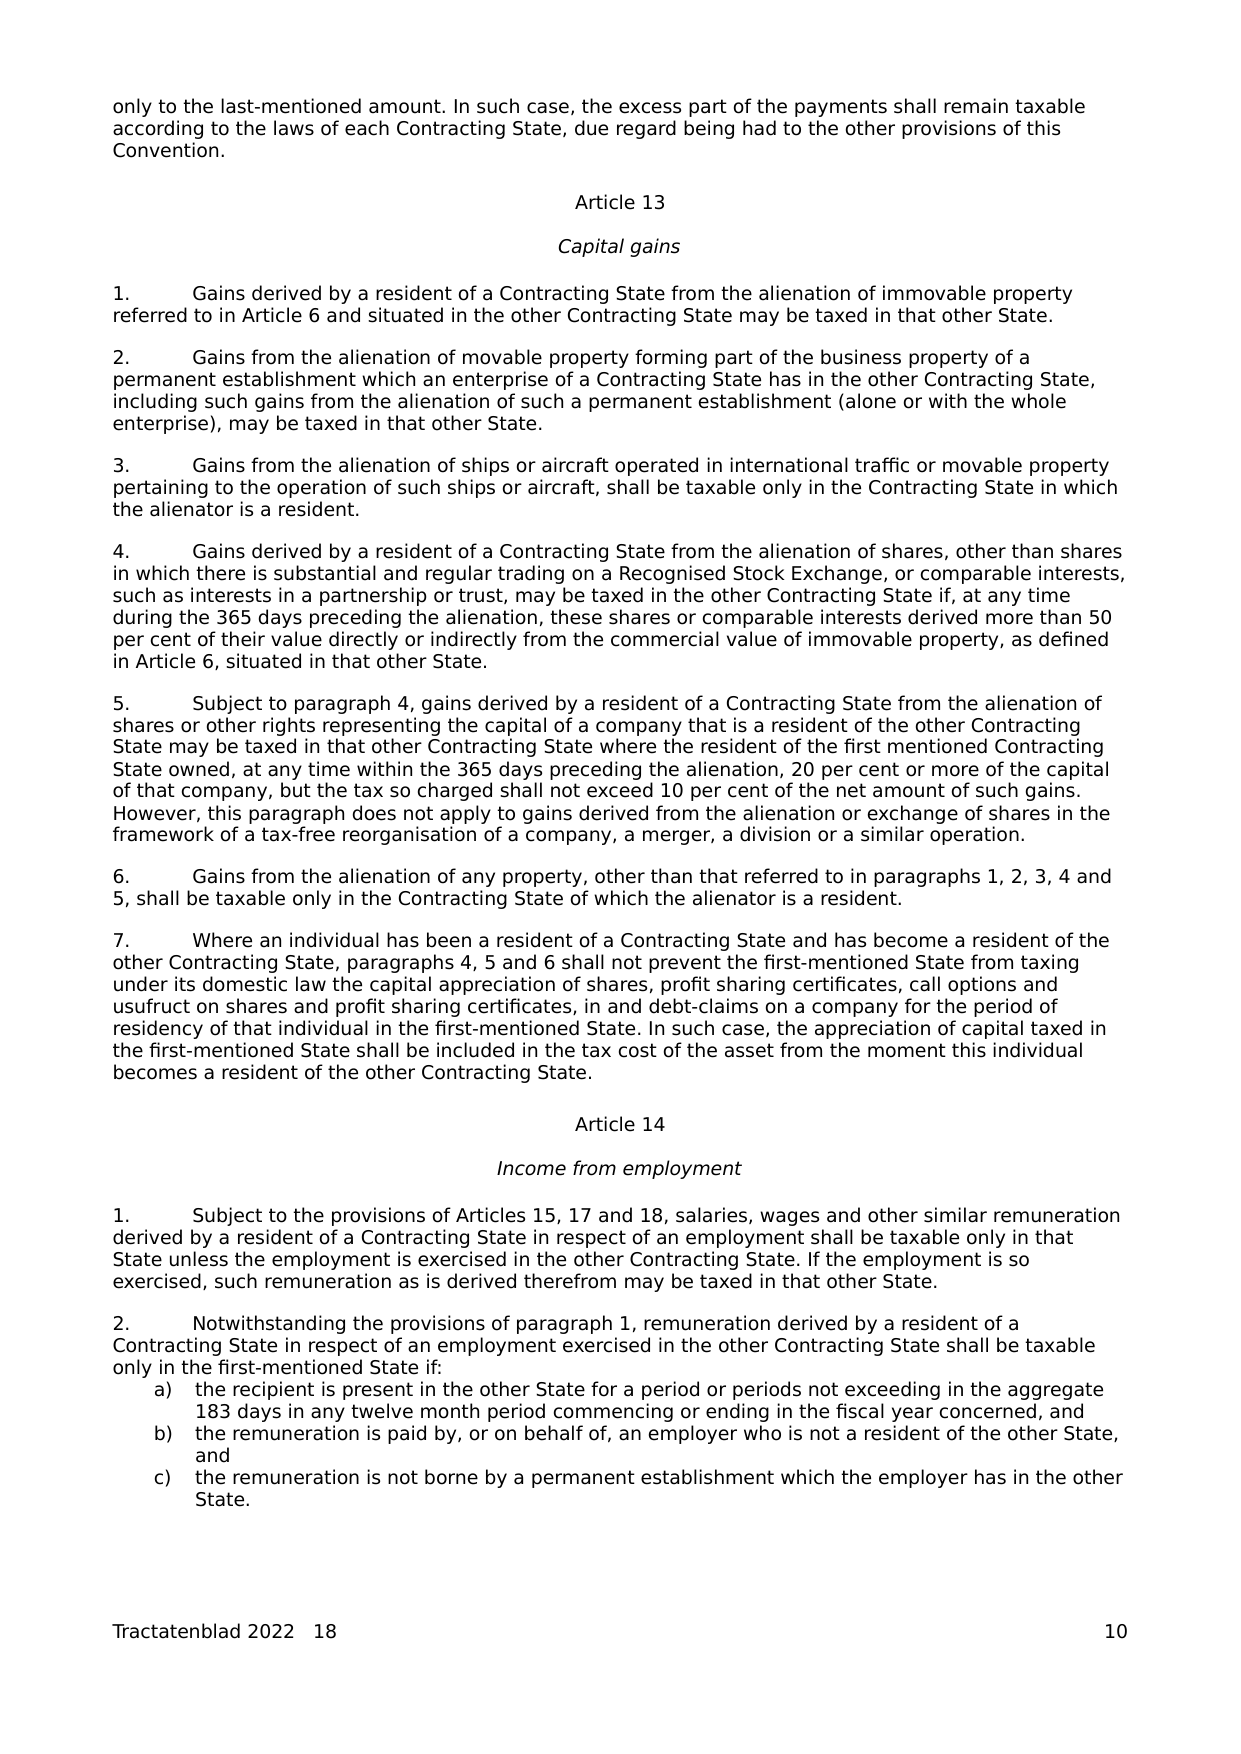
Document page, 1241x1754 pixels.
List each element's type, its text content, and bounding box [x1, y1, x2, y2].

subtitle Article 13 Capital gains [112, 192, 1128, 258]
text 1. Gains derived by a resident of a Contracting State from the alienation of immovable property referred to in Article 6 and situated in the other Contracting State may be taxed in that other State. [112, 283, 1128, 327]
text 1. Subject to the provisions of Articles 15, 17 and 18, salaries, wages and other similar remuneration derived by a resident of a Contracting State in respect of an employment shall be taxable only in that State unless the employment is exercised in the other Contracting State. If the employment is so exercised, such remuneration as is derived therefrom may be taxed in that other State. [112, 1205, 1128, 1293]
text a) the recipient is present in the other State for a period or periods not exceeding in the aggregate 183 days in any twelve month period commencing or ending in the fiscal year concerned, and [153, 1379, 1128, 1423]
text only to the last-mentioned amount. In such case, the excess part of the payments shall remain taxable according to the laws of each Contracting State, due regard being had to the other provisions of this Convention. [112, 96, 1128, 162]
text b) the remuneration is paid by, or on behalf of, an employer who is not a resident of the other State, and [153, 1423, 1128, 1467]
text 5. Subject to paragraph 4, gains derived by a resident of a Contracting State from the alienation of shares or other rights representing the capital of a company that is a resident of the other Contracting State may be taxed in that other Contracting State where the resident of the first mentioned Contracting State owned, at any time within the 365 days preceding the alienation, 20 per cent or more of the capital of that company, but the tax so charged shall not exceed 10 per cent of the net amount of such gains. However, this paragraph does not apply to gains derived from the alienation or exchange of shares in the framework of a tax-free reorganisation of a company, a merger, a division or a similar operation. [112, 692, 1128, 846]
text 6. Gains from the alienation of any property, other than that referred to in paragraphs 1, 2, 3, 4 and 5, shall be taxable only in the Contracting State of which the alienator is a resident. [112, 866, 1128, 910]
text c) the remuneration is not borne by a permanent establishment which the employer has in the other State. [153, 1467, 1128, 1511]
text 4. Gains derived by a resident of a Contracting State from the alienation of shares, other than shares in which there is substantial and regular trading on a Recognised Stock Exchange, or comparable interests, such as interests in a partnership or trust, may be taxed in the other Contracting State if, at any time during the 365 days preceding the alienation, these shares or comparable interests derived more than 50 per cent of their value directly or indirectly from the commercial value of immovable property, as defined in Article 6, situated in that other State. [112, 541, 1128, 672]
text 2. Notwithstanding the provisions of paragraph 1, remuneration derived by a resident of a Contracting State in respect of an employment exercised in the other Contracting State shall be taxable only in the first-mentioned State if: [112, 1313, 1128, 1379]
text 3. Gains from the alienation of ships or aircraft operated in international traffic or movable property pertaining to the operation of such ships or aircraft, shall be taxable only in the Contracting State in which the alienator is a resident. [112, 455, 1128, 521]
text 2. Gains from the alienation of movable property forming part of the business property of a permanent establishment which an enterprise of a Contracting State has in the other Contracting State, including such gains from the alienation of such a permanent establishment (alone or with the whole enterprise), may be taxed in that other State. [112, 347, 1128, 435]
text 7. Where an individual has been a resident of a Contracting State and has become a resident of the other Contracting State, paragraphs 4, 5 and 6 shall not prevent the first-mentioned State from taxing under its domestic law the capital appreciation of shares, profit sharing certificates, call options and usufruct on shares and profit sharing certificates, in and debt-claims on a company for the period of residency of that individual in the first-mentioned State. In such case, the appreciation of capital taxed in the first-mentioned State shall be included in the tax cost of the asset from the moment this individual becomes a resident of the other Contracting State. [112, 930, 1128, 1084]
subtitle Article 14 Income from employment [112, 1114, 1128, 1180]
